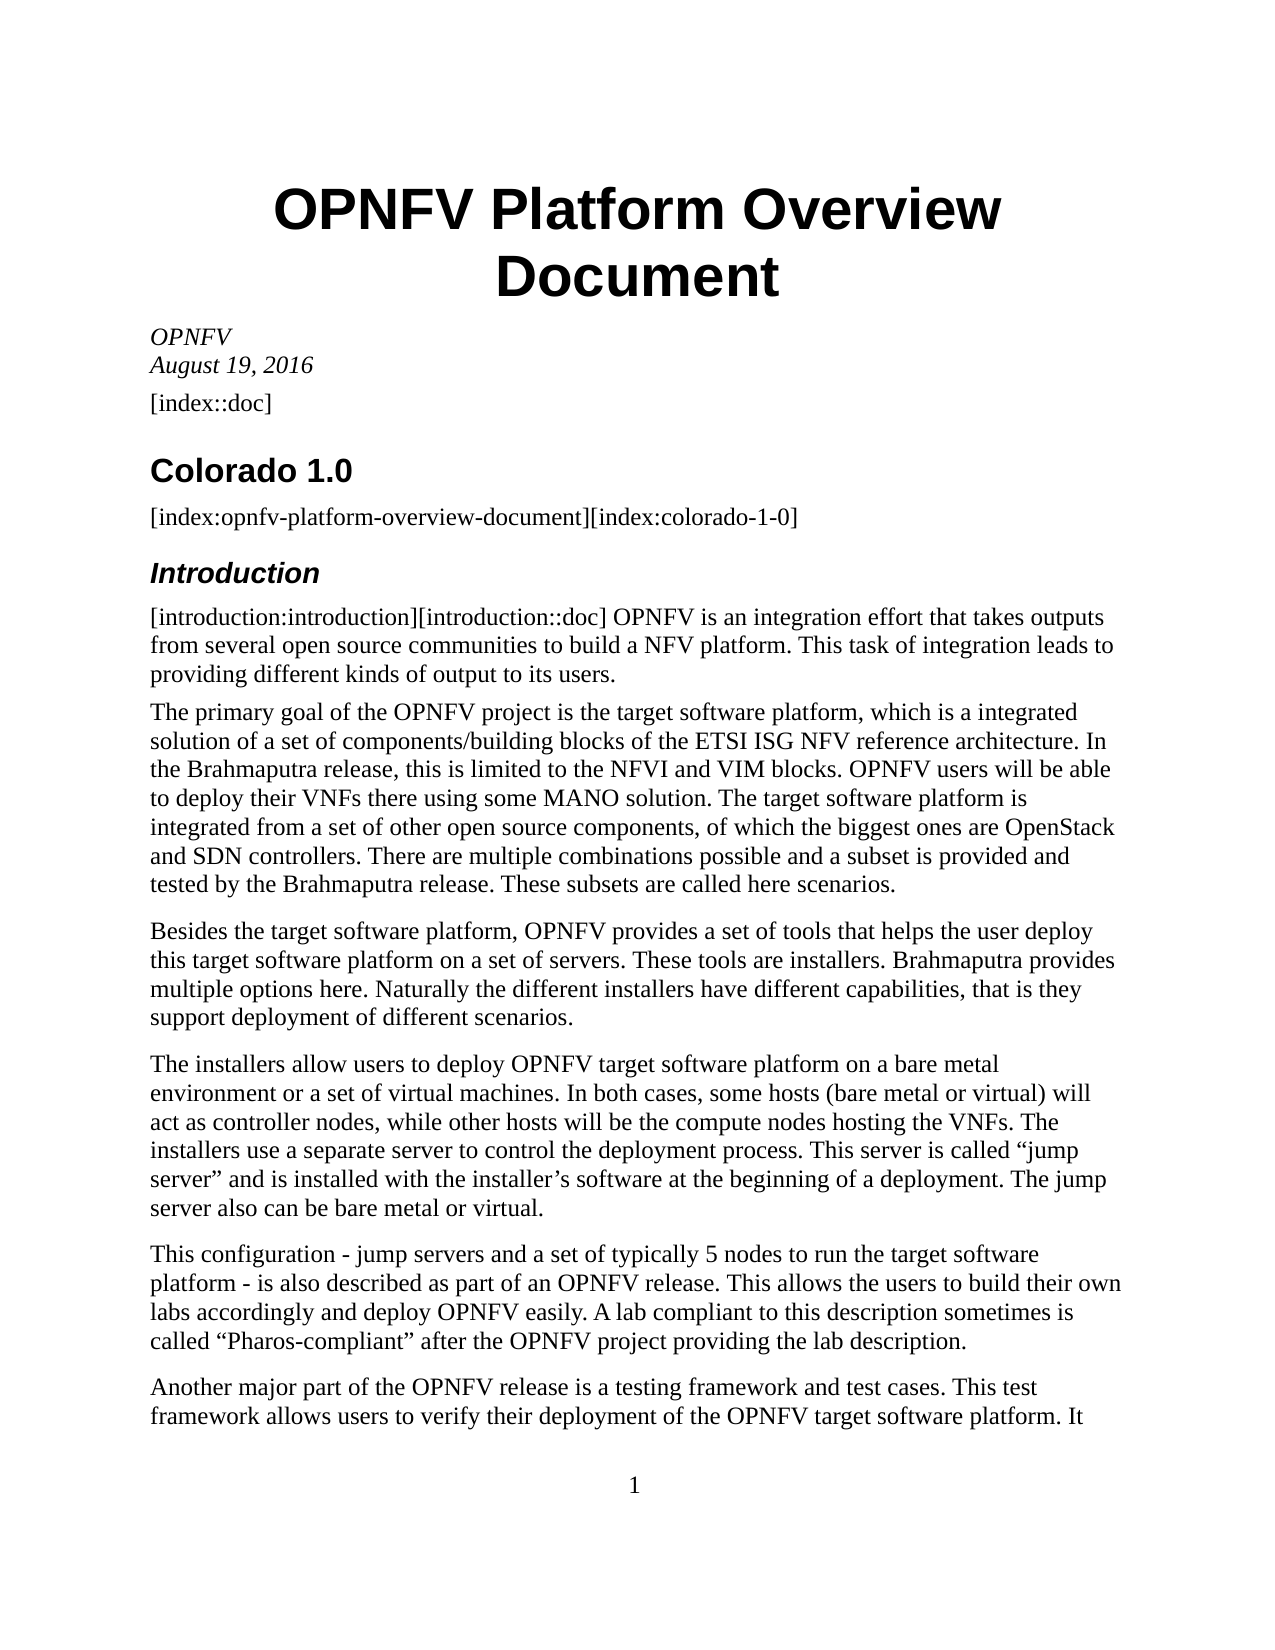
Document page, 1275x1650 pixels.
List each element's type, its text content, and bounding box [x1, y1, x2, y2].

subtitle Colorado 1.0 [150, 451, 1125, 489]
text [index:opnfv-platform-overview-document][index:colorado-1-0] [150, 502, 1125, 531]
text August 19, 2016 [150, 350, 1125, 379]
text The primary goal of the OPNFV project is the target software platform, which is a integrated solution of a set of components/building blocks of the ETSI ISG NFV reference architecture. In the Brahmaputra release, this is limited to the NFVI and VIM blocks. OPNFV users will be able to deploy their VNFs there using some MANO solution. The target software platform is integrated from a set of other open source components, of which the biggest ones are OpenStack and SDN controllers. There are multiple combinations possible and a subset is provided and tested by the Brahmaputra release. These subsets are called here scenarios. [150, 697, 1125, 898]
text [index::doc] [150, 388, 1125, 417]
text Another major part of the OPNFV release is a testing framework and test cases. This test framework allows users to verify their deployment of the OPNFV target software platform. It [150, 1372, 1125, 1430]
text [introduction:introduction][introduction::doc] OPNFV is an integration effort that takes outputs from several open source communities to build a NFV platform. This task of integration leads to providing different kinds of output to its users. [150, 602, 1125, 688]
text The installers allow users to deploy OPNFV target software platform on a bare metal environment or a set of virtual machines. In both cases, some hosts (bare metal or virtual) will act as controller nodes, while other hosts will be the compute nodes hosting the VNFs. The installers use a separate server to control the deployment process. This server is called “jump server” and is installed with the installer’s software at the beginning of a deployment. The jump server also can be bare metal or virtual. [150, 1049, 1125, 1222]
text This configuration - jump servers and a set of typically 5 nodes to run the target software platform - is also described as part of an OPNFV release. This allows the users to build their own labs accordingly and deploy OPNFV easily. A lab compliant to this description sometimes is called “Pharos-compliant” after the OPNFV project providing the lab description. [150, 1239, 1125, 1354]
text Besides the target software platform, OPNFV provides a set of tools that helps the user deploy this target software platform on a set of servers. These tools are installers. Brahmaputra provides multiple options here. Naturally the different installers have different capabilities, that is they support deployment of different scenarios. [150, 916, 1125, 1031]
text OPNFV [150, 322, 1125, 350]
subtitle Introduction [150, 556, 1125, 589]
title OPNFV Platform Overview Document [150, 175, 1125, 309]
